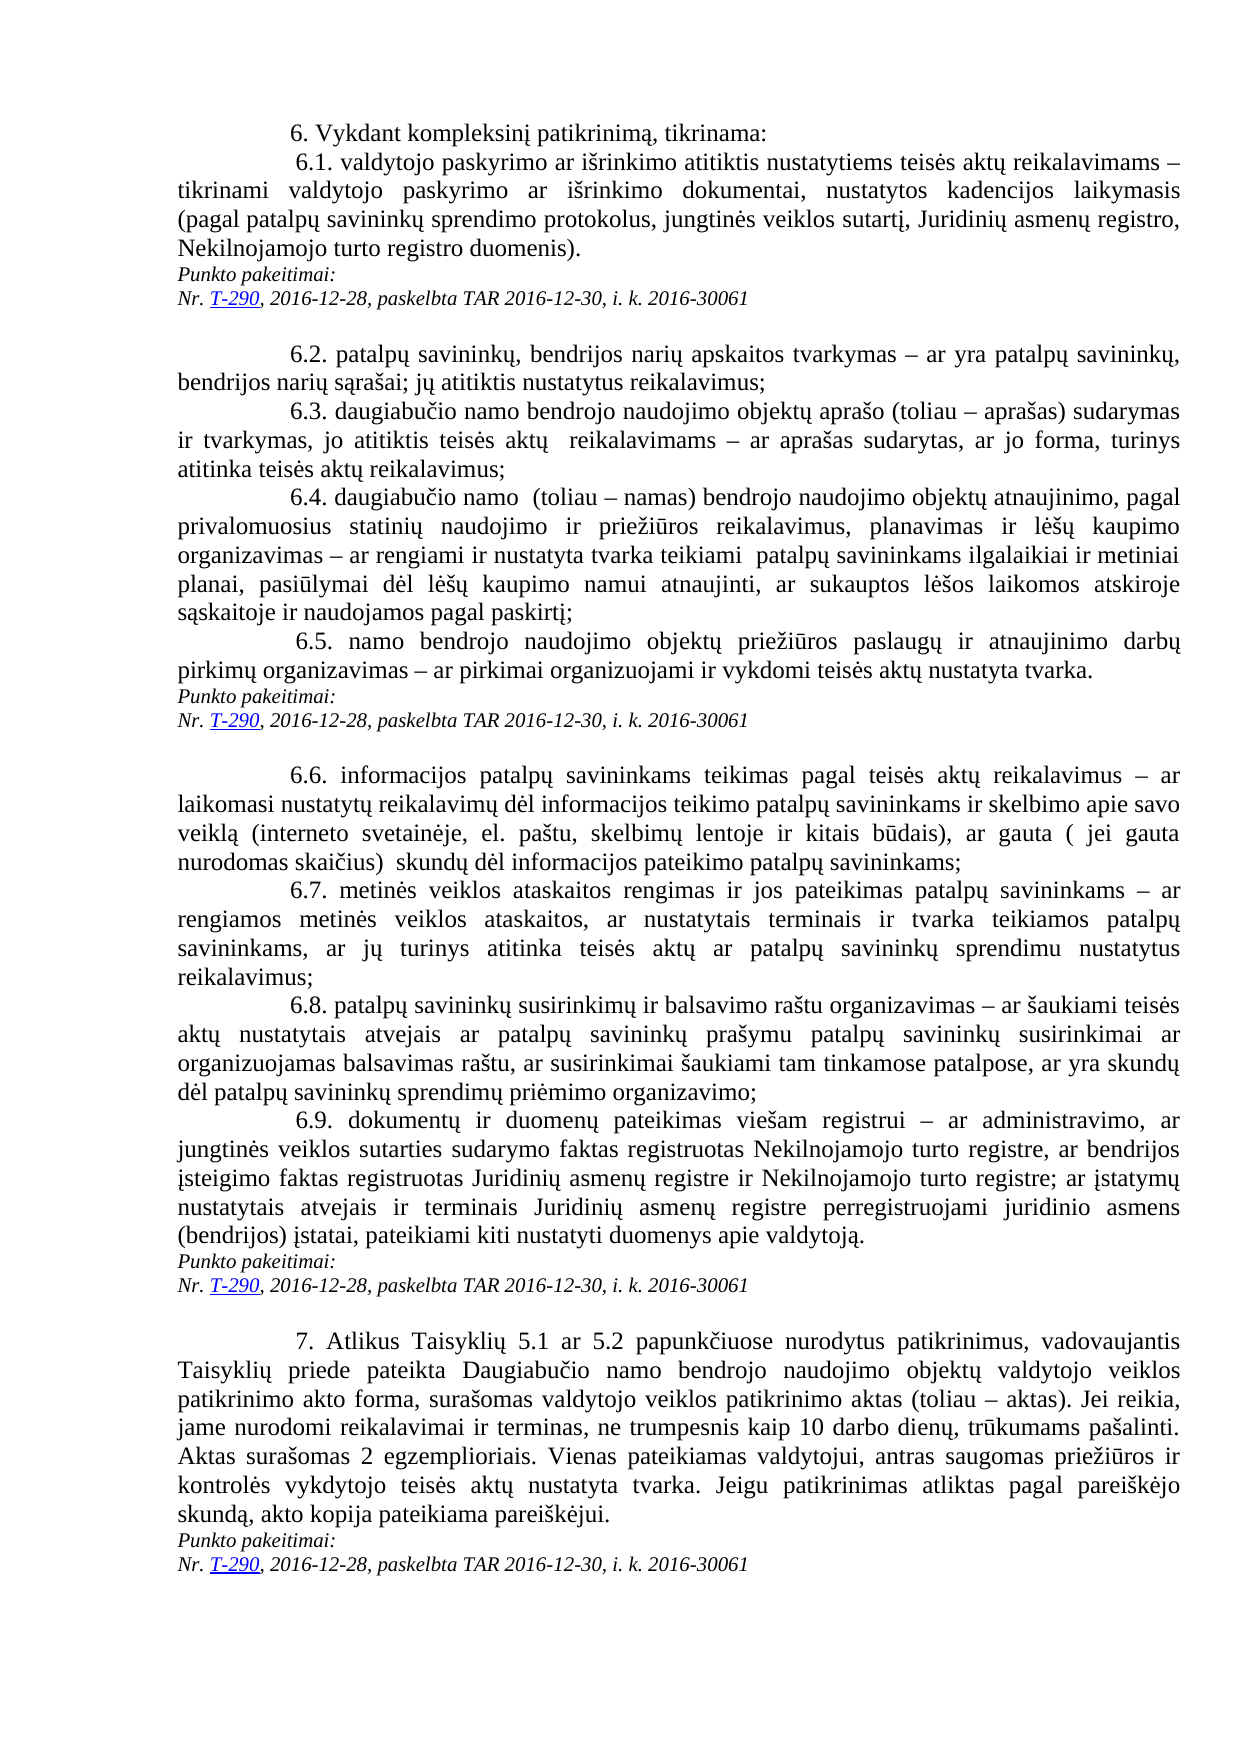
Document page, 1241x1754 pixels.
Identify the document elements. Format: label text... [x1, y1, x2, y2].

text 6.8. patalpų savininkų susirinkimų ir balsavimo raštu organizavimas – ar šaukiami teisės aktų nustatytais atvejais ar patalpų savininkų prašymu patalpų savininkų susirinkimai ar organizuojamas balsavimas raštu, ar susirinkimai šaukiami tam tinkamose patalpose, ar yra skundų dėl patalpų savininkų sprendimų priėmimo organizavimo; [177, 991, 1181, 1106]
text 6.5. namo bendrojo naudojimo objektų priežiūros paslaugų ir atnaujinimo darbų pirkimų organizavimas – ar pirkimai organizuojami ir vykdomi teisės aktų nustatyta tvarka. [177, 626, 1181, 684]
text Punkto pakeitimai: [177, 1249, 1181, 1273]
text Nr. T-290, 2016-12-28, paskelbta TAR 2016-12-30, i. k. 2016-30061 [177, 1273, 1181, 1297]
text Punkto pakeitimai: [177, 684, 1181, 708]
text 6.7. metinės veiklos ataskaitos rengimas ir jos pateikimas patalpų savininkams – ar rengiamos metinės veiklos ataskaitos, ar nustatytais terminais ir tvarka teikiamos patalpų savininkams, ar jų turinys atitinka teisės aktų ar patalpų savininkų sprendimu nustatytus reikalavimus; [177, 876, 1181, 991]
text 6.2. patalpų savininkų, bendrijos narių apskaitos tvarkymas – ar yra patalpų savininkų, bendrijos narių sąrašai; jų atitiktis nustatytus reikalavimus; [177, 339, 1181, 396]
text Punkto pakeitimai: [177, 262, 1181, 286]
text 6.3. daugiabučio namo bendrojo naudojimo objektų aprašo (toliau – aprašas) sudarymas ir tvarkymas, jo atitiktis teisės aktų reikalavimams – ar aprašas sudarytas, ar jo forma, turinys atitinka teisės aktų reikalavimus; [177, 396, 1181, 482]
text 6.6. informacijos patalpų savininkams teikimas pagal teisės aktų reikalavimus – ar laikomasi nustatytų reikalavimų dėl informacijos teikimo patalpų savininkams ir skelbimo apie savo veiklą (interneto svetainėje, el. paštu, skelbimų lentoje ir kitais būdais), ar gauta ( jei gauta nurodomas skaičius) skundų dėl informacijos pateikimo patalpų savininkams; [177, 761, 1181, 876]
text 6.4. daugiabučio namo (toliau – namas) bendrojo naudojimo objektų atnaujinimo, pagal privalomuosius statinių naudojimo ir priežiūros reikalavimus, planavimas ir lėšų kaupimo organizavimas – ar rengiami ir nustatyta tvarka teikiami patalpų savininkams ilgalaikiai ir metiniai planai, pasiūlymai dėl lėšų kaupimo namui atnaujinti, ar sukauptos lėšos laikomos atskiroje sąskaitoje ir naudojamos pagal paskirtį; [177, 482, 1181, 626]
text Nr. T-290, 2016-12-28, paskelbta TAR 2016-12-30, i. k. 2016-30061 [177, 1552, 1181, 1576]
text Punkto pakeitimai: [177, 1527, 1181, 1552]
text 6.1. valdytojo paskyrimo ar išrinkimo atitiktis nustatytiems teisės aktų reikalavimams – tikrinami valdytojo paskyrimo ar išrinkimo dokumentai, nustatytos kadencijos laikymasis (pagal patalpų savininkų sprendimo protokolus, jungtinės veiklos sutartį, Juridinių asmenų registro, Nekilnojamojo turto registro duomenis). [177, 147, 1181, 262]
text 7. Atlikus Taisyklių 5.1 ar 5.2 papunkčiuose nurodytus patikrinimus, vadovaujantis Taisyklių priede pateikta Daugiabučio namo bendrojo naudojimo objektų valdytojo veiklos patikrinimo akto forma, surašomas valdytojo veiklos patikrinimo aktas (toliau – aktas). Jei reikia, jame nurodomi reikalavimai ir terminas, ne trumpesnis kaip 10 darbo dienų, trūkumams pašalinti. Aktas surašomas 2 egzemplioriais. Vienas pateikiamas valdytojui, antras saugomas priežiūros ir kontrolės vykdytojo teisės aktų nustatyta tvarka. Jeigu patikrinimas atliktas pagal pareiškėjo skundą, akto kopija pateikiama pareiškėjui. [177, 1326, 1181, 1527]
text Nr. T-290, 2016-12-28, paskelbta TAR 2016-12-30, i. k. 2016-30061 [177, 286, 1181, 310]
text 6. Vykdant kompleksinį patikrinimą, tikrinama: [177, 118, 1181, 147]
text 6.9. dokumentų ir duomenų pateikimas viešam registrui – ar administravimo, ar jungtinės veiklos sutarties sudarymo faktas registruotas Nekilnojamojo turto registre, ar bendrijos įsteigimo faktas registruotas Juridinių asmenų registre ir Nekilnojamojo turto registre; ar įstatymų nustatytais atvejais ir terminais Juridinių asmenų registre perregistruojami juridinio asmens (bendrijos) įstatai, pateikiami kiti nustatyti duomenys apie valdytoją. [177, 1106, 1181, 1249]
text Nr. T-290, 2016-12-28, paskelbta TAR 2016-12-30, i. k. 2016-30061 [177, 708, 1181, 732]
